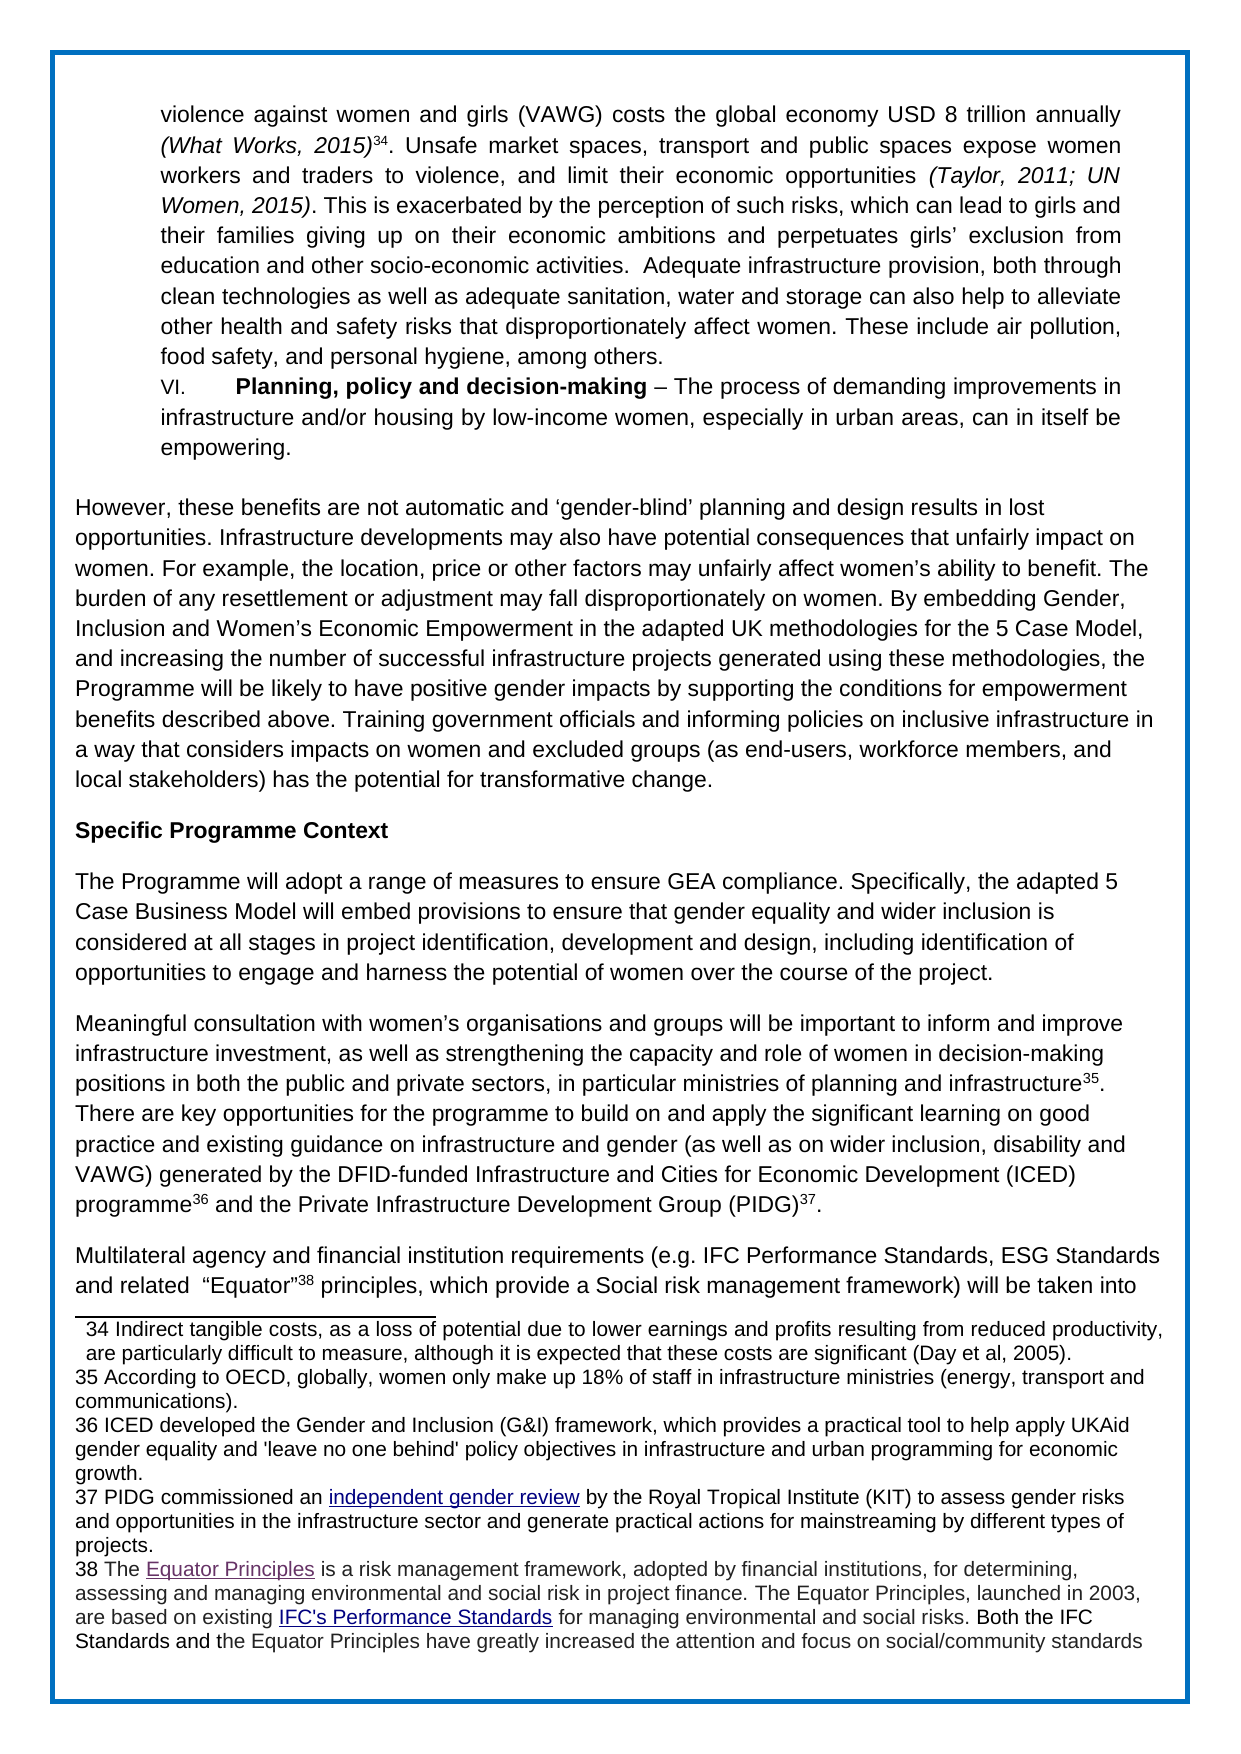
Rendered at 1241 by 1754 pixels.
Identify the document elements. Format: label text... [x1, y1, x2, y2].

text Multilateral agency and financial institution requirements (e.g. IFC Performance Standards, ESG Standards and related “Equator” principles, which provide a Social risk management framework) will be taken into [75, 1242, 1165, 1298]
text Specific Programme Context [75, 817, 1165, 843]
text According to OECD, globally, women only make up 18% of staff in infrastructure ministries (energy, transport and communications). [75, 1365, 1165, 1413]
text The Programme will adopt a range of measures to ensure GEA compliance. Specifically, the adapted 5 Case Business Model will embed provisions to ensure that gender equality and wider inclusion is considered at all stages in project identification, development and design, including identification of opportunities to engage and harness the potential of women over the course of the project. [75, 868, 1165, 985]
list violence against women and girls (VAWG) costs the global economy USD 8 trillion annually (What Works, 2015). Unsafe market spaces, transport and public spaces expose women workers and traders to violence, and limit their economic opportunities (Taylor, 2011; UN Women, 2015). This is exacerbated by the perception of such risks, which can lead to girls and their families giving up on their economic ambitions and perpetuates girls’ exclusion from education and other socio-economic activities. Adequate infrastructure provision, both through clean technologies as well as adequate sanitation, water and storage can also help to alleviate other health and safety risks that disproportionately affect women. These include air pollution, food safety, and personal hygiene, among others. [103, 101, 1122, 369]
text PIDG commissioned an independent gender review by the Royal Tropical Institute (KIT) to assess gender risks and opportunities in the infrastructure sector and generate practical actions for mainstreaming by different types of projects. [75, 1485, 1165, 1557]
text The Equator Principles is a risk management framework, adopted by financial institutions, for determining, assessing and managing environmental and social risk in project finance. The Equator Principles, launched in 2003, are based on existing IFC's Performance Standards for managing environmental and social risks. Both the IFC Standards and the Equator Principles have greatly increased the attention and focus on social/community standards [75, 1557, 1165, 1653]
text Meaningful consultation with women’s organisations and groups will be important to inform and improve infrastructure investment, as well as strengthening the capacity and role of women in decision-making positions in both the public and private sectors, in particular ministries of planning and infrastructure. There are key opportunities for the programme to build on and apply the significant learning on good practice and existing guidance on infrastructure and gender (as well as on wider inclusion, disability and VAWG) generated by the DFID-funded Infrastructure and Cities for Economic Development (ICED) programme and the Private Infrastructure Development Group (PIDG). [75, 1010, 1165, 1217]
text ICED developed the Gender and Inclusion (G&I) framework, which provides a practical tool to help apply UKAid gender equality and 'leave no one behind' policy objectives in infrastructure and urban programming for economic growth. [75, 1413, 1165, 1485]
list Indirect tangible costs, as a loss of potential due to lower earnings and profits resulting from reduced productivity, are particularly difficult to measure, although it is expected that these costs are significant (Day et al, 2005). [86, 1317, 1165, 1365]
text However, these benefits are not automatic and ‘gender-blind’ planning and design results in lost opportunities. Infrastructure developments may also have potential consequences that unfairly impact on women. For example, the location, price or other factors may unfairly affect women’s ability to benefit. The burden of any resettlement or adjustment may fall disproportionately on women. By embedding Gender, Inclusion and Women’s Economic Empowerment in the adapted UK methodologies for the 5 Case Model, and increasing the number of successful infrastructure projects generated using these methodologies, the Programme will be likely to have positive gender impacts by supporting the conditions for empowerment benefits described above. Training government officials and informing policies on inclusive infrastructure in a way that considers impacts on women and excluded groups (as end-users, workforce members, and local stakeholders) has the potential for transformative change. [75, 464, 1165, 792]
list Planning, policy and decision-making – The process of demanding improvements in infrastructure and/or housing by low-income women, especially in urban areas, can in itself be empowering. [160, 373, 1122, 460]
